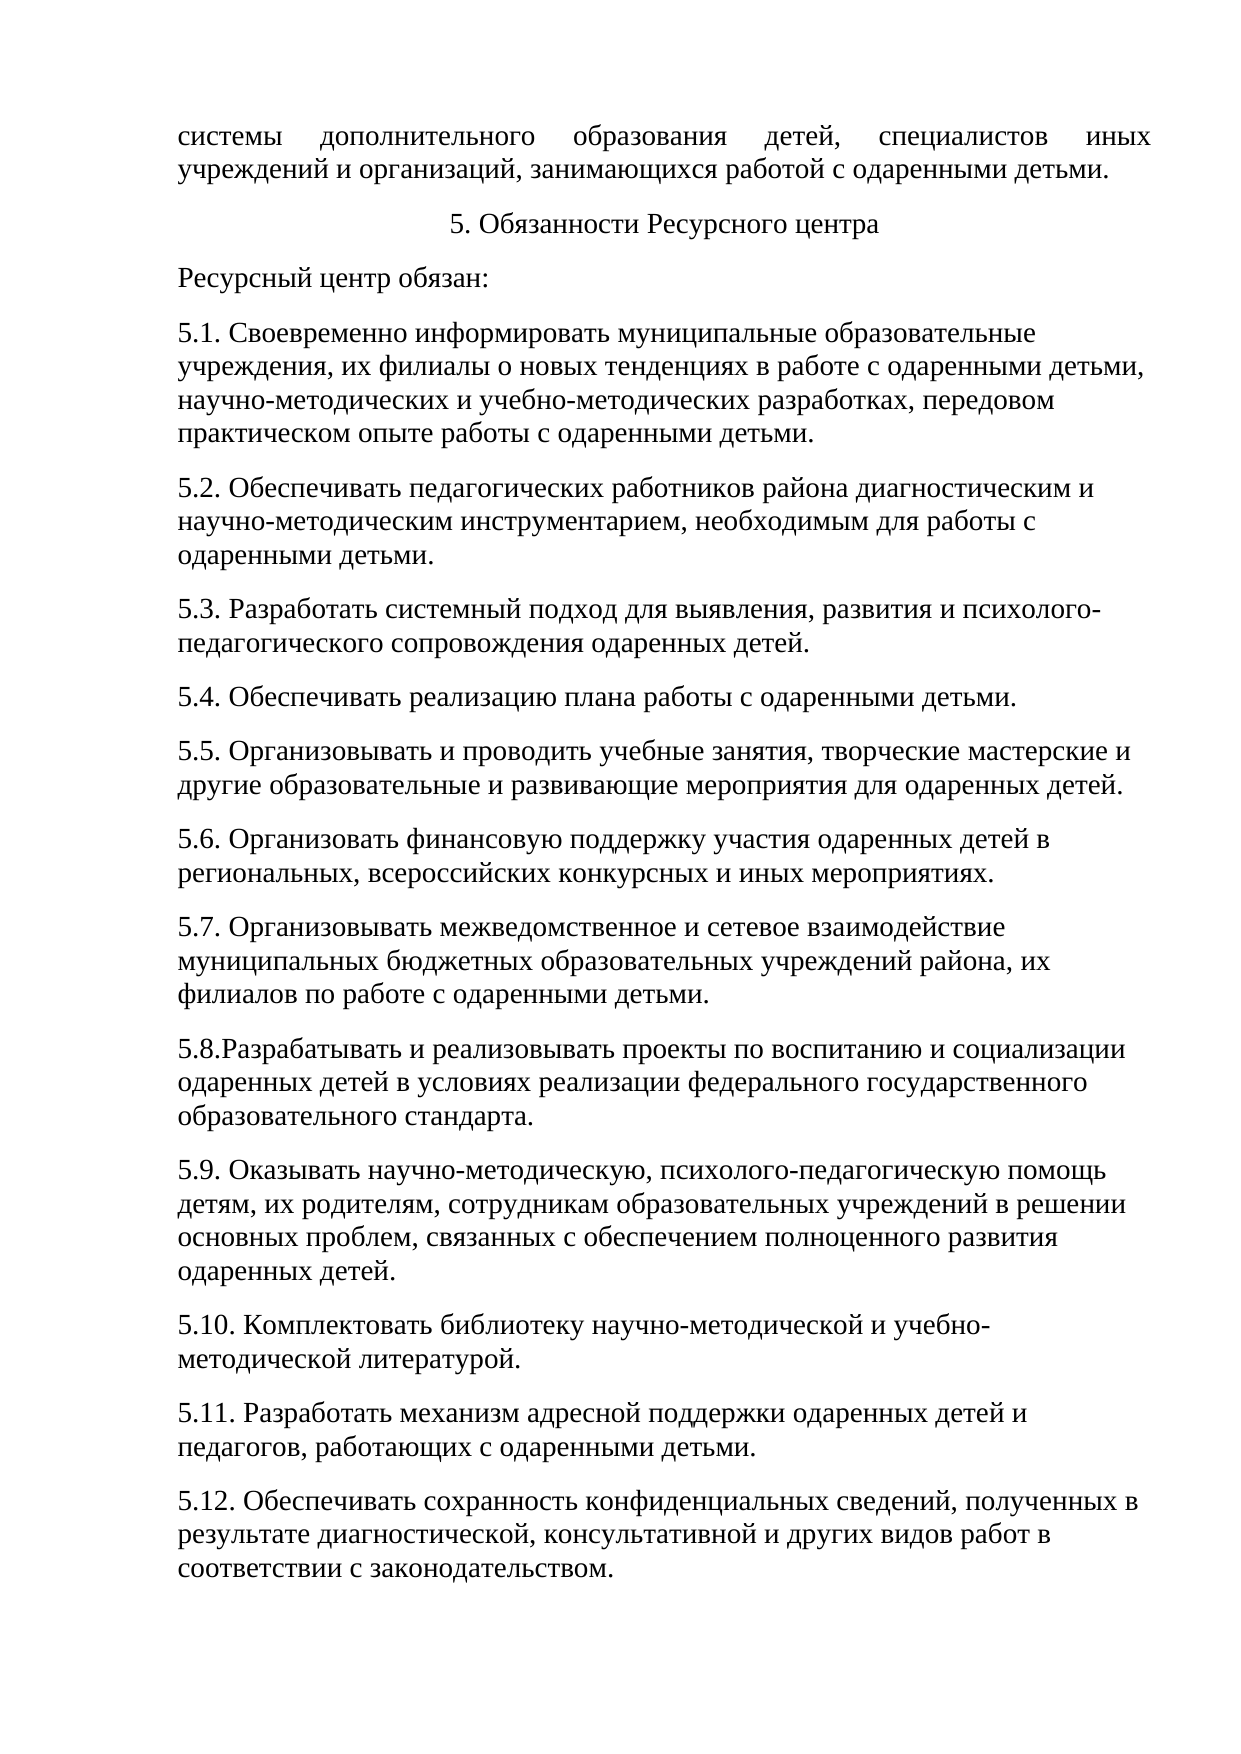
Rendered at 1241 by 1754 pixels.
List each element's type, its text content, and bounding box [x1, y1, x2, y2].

text 5.12. Обеспечивать сохранность конфиденциальных сведений, полученных в результате диагностической, консультативной и других видов работ в соответствии с законодательством. [177, 1483, 1152, 1584]
text 5. Обязанности Ресурсного центра [177, 206, 1152, 239]
text Ресурсный центр обязан: [177, 260, 1152, 294]
text 5.9. Оказывать научно-методическую, психолого-педагогическую помощь детям, их родителям, сотрудникам образовательных учреждений в решении основных проблем, связанных с обеспечением полноценного развития одаренных детей. [177, 1152, 1152, 1286]
text 5.2. Обеспечивать педагогических работников района диагностическим и научно-методическим инструментарием, необходимым для работы с одаренными детьми. [177, 470, 1152, 570]
text 5.6. Организовать финансовую поддержку участия одаренных детей в региональных, всероссийских конкурсных и иных мероприятиях. [177, 821, 1152, 888]
text 5.1. Своевременно информировать муниципальные образовательные учреждения, их филиалы о новых тенденциях в работе с одаренными детьми, научно-методических и учебно-методических разработках, передовом практическом опыте работы с одаренными детьми. [177, 315, 1152, 449]
text системы дополнительного образования детей, специалистов иных учреждений и организаций, занимающихся работой с одаренными детьми. [177, 118, 1152, 185]
text 5.7. Организовывать межведомственное и сетевое взаимодействие муниципальных бюджетных образовательных учреждений района, их филиалов по работе с одаренными детьми. [177, 909, 1152, 1010]
text 5.3. Разработать системный подход для выявления, развития и психолого-педагогического сопровождения одаренных детей. [177, 591, 1152, 658]
text 5.8.Разрабатывать и реализовывать проекты по воспитанию и социализации одаренных детей в условиях реализации федерального государственного образовательного стандарта. [177, 1031, 1152, 1131]
text 5.4. Обеспечивать реализацию плана работы с одаренными детьми. [177, 679, 1152, 713]
text 5.10. Комплектовать библиотеку научно-методической и учебно-методической литературой. [177, 1307, 1152, 1374]
text 5.11. Разработать механизм адресной поддержки одаренных детей и педагогов, работающих с одаренными детьми. [177, 1395, 1152, 1462]
text 5.5. Организовывать и проводить учебные занятия, творческие мастерские и другие образовательные и развивающие мероприятия для одаренных детей. [177, 733, 1152, 801]
